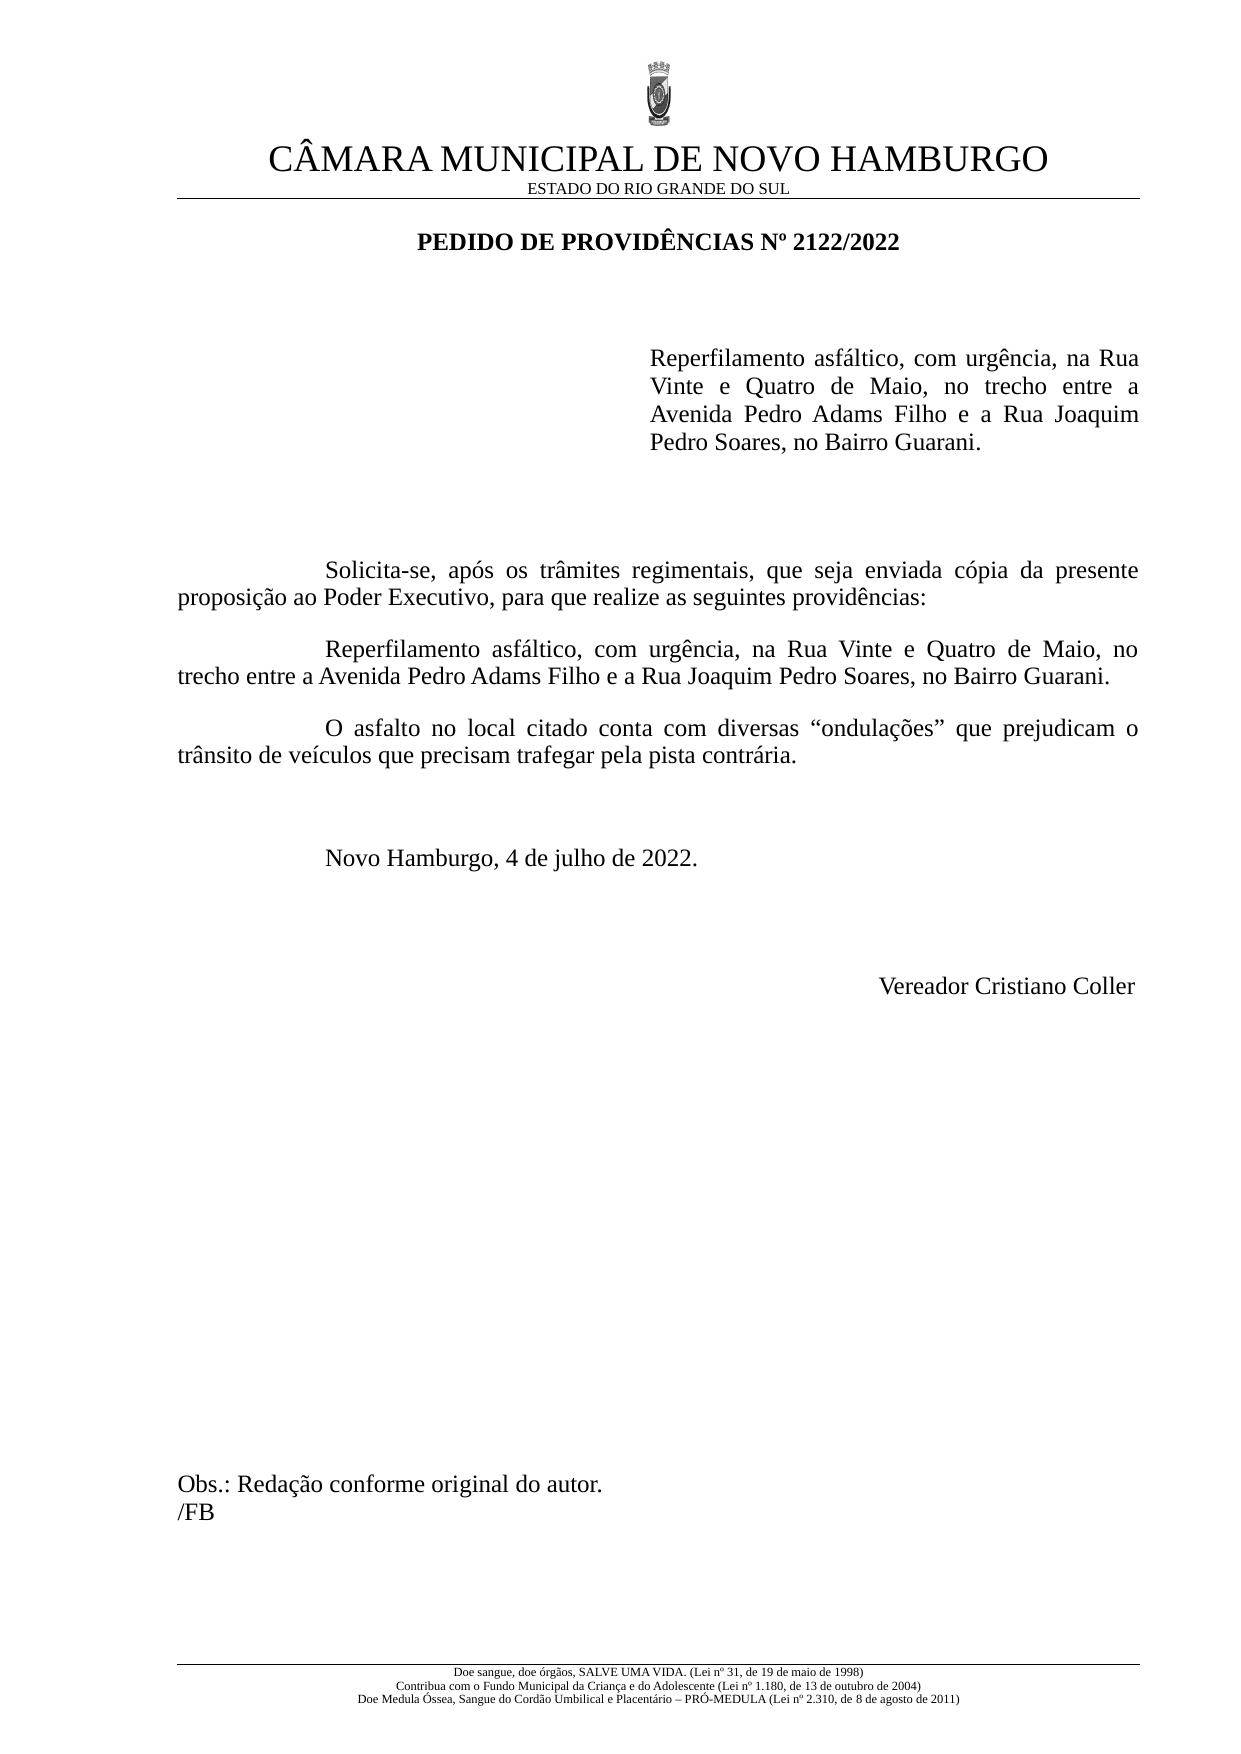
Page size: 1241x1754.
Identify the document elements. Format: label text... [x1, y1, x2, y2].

text PEDIDO DE PROVIDÊNCIAS Nº 2122/2022 [177, 228, 1140, 256]
text Vereador Cristiano Coller [768, 972, 1140, 999]
text Novo Hamburgo, 4 de julho de 2022. [177, 844, 1140, 872]
text Reperfilamento asfáltico, com urgência, na Rua Vinte e Quatro de Maio, no trecho entre a Avenida Pedro Adams Filho e a Rua Joaquim Pedro Soares, no Bairro Guarani. [177, 635, 1140, 690]
text Reperfilamento asfáltico, com urgência, na Rua Vinte e Quatro de Maio, no trecho entre a Avenida Pedro Adams Filho e a Rua Joaquim Pedro Soares, no Bairro Guarani. [649, 344, 1140, 455]
text Obs.: Redação conforme original do autor. [177, 1471, 1140, 1498]
text O asfalto no local citado conta com diversas “ondulações” que prejudicam o trânsito de veículos que precisam trafegar pela pista contrária. [177, 714, 1140, 769]
text Solicita-se, após os trâmites regimentais, que seja enviada cópia da presente proposição ao Poder Executivo, para que realize as seguintes providências: [177, 556, 1140, 611]
text /FB [177, 1498, 1140, 1526]
